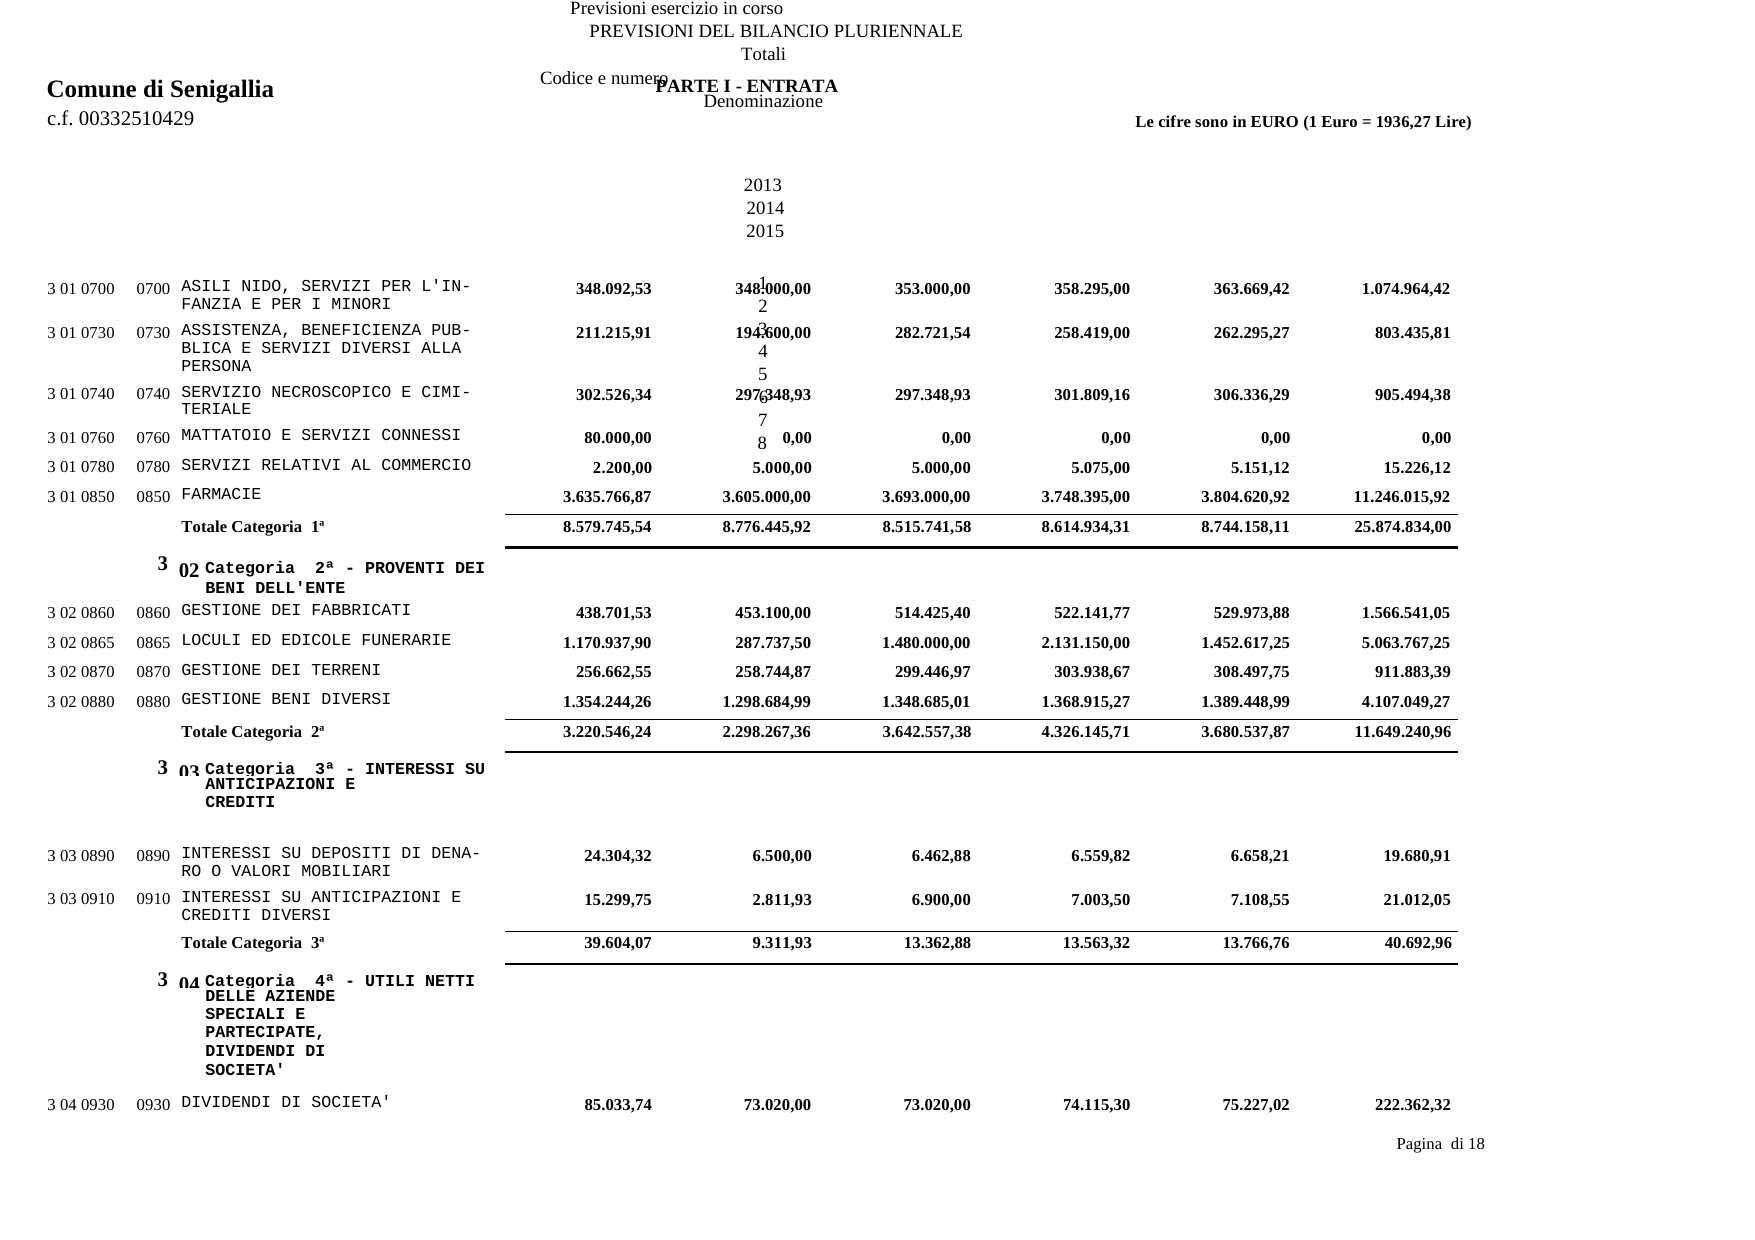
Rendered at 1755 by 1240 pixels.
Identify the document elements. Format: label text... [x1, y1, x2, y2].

table_cell 905.494,38 [1322, 379, 1458, 423]
table_cell 5.000,00 [847, 451, 1006, 481]
table_cell [505, 965, 702, 988]
table_header 6.500,00 [702, 835, 858, 884]
table_cell 0,00 [847, 423, 1006, 451]
table_cell GESTIONE DEI FABBRICATI [175, 595, 505, 626]
table_cell 0,00 [1322, 423, 1458, 451]
table_header 1.074.964,42 [1322, 268, 1458, 317]
table_cell 3 02 0865 [43, 626, 126, 656]
table_cell Totale Categoria 2ª [175, 719, 505, 751]
table_cell 211.215,91 [505, 318, 687, 357]
table_cell [847, 549, 1006, 594]
table_cell [126, 514, 174, 546]
table_cell 262.295,27 [1166, 318, 1322, 357]
table_cell [1006, 357, 1166, 379]
table_cell 8.579.745,54 [505, 515, 687, 546]
table_cell 11.649.240,96 [1322, 720, 1458, 751]
table_cell 3.635.766,87 [505, 481, 687, 514]
table_cell [505, 753, 687, 776]
table_cell 1.566.541,05 [1322, 595, 1458, 626]
table_cell [1322, 549, 1458, 594]
text 0930 DIVIDENDI DI SOCIETA' 85.033,74 73.020,00 73.020,00 [136, 1093, 971, 1116]
table_cell 438.701,53 [505, 595, 687, 626]
table_cell Totale Categoria 1ª [175, 514, 505, 546]
table_cell 3 01 0740 [43, 379, 126, 423]
table_cell 0850 [126, 481, 174, 514]
table_cell 2.811,93 [702, 884, 858, 931]
table_cell 453.100,00 [688, 595, 847, 626]
table_cell [847, 753, 1006, 776]
table_cell 0730 [126, 318, 174, 357]
table_cell 3.605.000,00 [688, 481, 847, 514]
table_cell 306.336,29 [1166, 379, 1322, 423]
table_cell 0860 [126, 595, 174, 626]
table_cell FARMACIE [175, 481, 505, 514]
table_cell 3.804.620,92 [1166, 481, 1322, 514]
table_cell [1166, 753, 1322, 776]
table_cell 1.452.617,25 [1166, 626, 1322, 656]
table_cell [688, 549, 847, 594]
table_cell 03 Categoria 3ª - INTERESSI SU [175, 751, 505, 776]
table_cell [688, 357, 847, 379]
table_cell 21.012,05 [1337, 884, 1458, 931]
table_cell 3 01 0760 [43, 423, 126, 451]
table_cell 13.563,32 [1017, 932, 1176, 963]
table_cell [43, 546, 126, 594]
table_cell 15.299,75 [505, 884, 702, 931]
table_cell [1337, 965, 1458, 988]
table_cell [1322, 753, 1458, 776]
table_cell 3 01 0780 [43, 451, 126, 481]
table_cell 2.200,00 [505, 451, 687, 481]
table_cell [43, 514, 126, 546]
table_cell 2.298.267,36 [688, 720, 847, 751]
table_cell [1017, 965, 1176, 988]
table_cell 25.874.834,00 [1322, 515, 1458, 546]
table_cell 13.766,76 [1176, 932, 1337, 963]
table_header 6.559,82 [1017, 835, 1176, 884]
table_cell [688, 753, 847, 776]
table_header 348.000,00 [688, 268, 847, 317]
table_cell 4.107.049,27 [1322, 685, 1458, 719]
table_cell 8.776.445,92 [688, 515, 847, 546]
table_cell 0,00 [1006, 423, 1166, 451]
table_cell 39.604,07 [505, 932, 702, 963]
text 75.227,02 [1222, 1095, 1290, 1114]
table_cell 1.480.000,00 [847, 626, 1006, 656]
table_cell 0740 [126, 379, 174, 423]
table_cell Totale Categoria 3ª [175, 931, 505, 963]
table_cell 0,00 [1166, 423, 1322, 451]
table_cell 5.075,00 [1006, 451, 1166, 481]
table_cell 287.737,50 [688, 626, 847, 656]
table_cell 194.600,00 [688, 318, 847, 357]
table_cell 3 [126, 963, 174, 988]
table_header 6.658,21 [1176, 835, 1337, 884]
table_cell SERVIZI RELATIVI AL COMMERCIO [175, 451, 505, 481]
table_cell 3 [126, 546, 174, 594]
table_cell [1006, 753, 1166, 776]
table_header 358.295,00 [1006, 268, 1166, 317]
text 74.115,30 [1063, 1095, 1131, 1114]
table_cell 40.692,96 [1337, 932, 1458, 963]
table_cell MATTATOIO E SERVIZI CONNESSI [175, 423, 505, 451]
table_cell 9.311,93 [702, 932, 858, 963]
table_cell 514.425,40 [847, 595, 1006, 626]
table_cell 297.348,93 [688, 379, 847, 423]
table_cell 3 02 0880 [43, 685, 126, 719]
table_cell 5.063.767,25 [1322, 626, 1458, 656]
table_cell 803.435,81 [1322, 318, 1458, 357]
text CREDITI [205, 793, 1504, 812]
table_cell 4.326.145,71 [1006, 720, 1166, 751]
table_cell 282.721,54 [847, 318, 1006, 357]
table_cell 258.744,87 [688, 656, 847, 685]
table_cell 3 [126, 751, 174, 776]
table_cell [1176, 965, 1337, 988]
table_cell 0880 [126, 685, 174, 719]
table_cell 3 01 0850 [43, 481, 126, 514]
table_cell 0865 [126, 626, 174, 656]
table_cell SERVIZIO NECROSCOPICO E CIMI- TERIALE [175, 379, 505, 423]
table_cell [43, 719, 126, 751]
table_cell GESTIONE DEI TERRENI [175, 656, 505, 685]
table_cell [1322, 357, 1458, 379]
table_cell 0,00 [688, 423, 847, 451]
table_cell [1166, 549, 1322, 594]
table_cell 2.131.150,00 [1006, 626, 1166, 656]
table_cell [702, 965, 858, 988]
table_cell [43, 357, 126, 379]
table_cell 3.642.557,38 [847, 720, 1006, 751]
table_header 24.304,32 [505, 835, 702, 884]
table_cell 80.000,00 [505, 423, 687, 451]
table_header 0890 [126, 835, 174, 884]
table_header INTERESSI SU DEPOSITI DI DENA- RO O VALORI MOBILIARI [175, 835, 505, 884]
table_cell 15.226,12 [1322, 451, 1458, 481]
table_cell 3 03 0910 [43, 884, 126, 931]
table_cell 02 Categoria 2ª - PROVENTI DEI BENI DELL'ENTE [175, 546, 505, 594]
table_cell 3.748.395,00 [1006, 481, 1166, 514]
table_cell 3 02 0870 [43, 656, 126, 685]
table_cell 1.170.937,90 [505, 626, 687, 656]
table_header 348.092,53 [505, 268, 687, 317]
table_cell 1.354.244,26 [505, 685, 687, 719]
table_cell 3.220.546,24 [505, 720, 687, 751]
table_header 3 01 0700 [43, 268, 126, 317]
table_cell 1.298.684,99 [688, 685, 847, 719]
table_cell 1.348.685,01 [847, 685, 1006, 719]
table_cell GESTIONE BENI DIVERSI [175, 685, 505, 719]
text SPECIALI E PARTECIPATE, DIVIDENDI DI SOCIETA' [205, 1005, 401, 1081]
table_cell 522.141,77 [1006, 595, 1166, 626]
table_cell 7.108,55 [1176, 884, 1337, 931]
table_cell 0760 [126, 423, 174, 451]
table_cell [1006, 549, 1166, 594]
text ANTICIPAZIONI E [205, 776, 1504, 793]
table_header 19.680,91 [1337, 835, 1458, 884]
table_cell [43, 931, 126, 963]
table_cell PERSONA [175, 357, 505, 379]
table_cell 8.614.934,31 [1006, 515, 1166, 546]
table_cell 258.419,00 [1006, 318, 1166, 357]
table_header 363.669,42 [1166, 268, 1322, 317]
table_cell 3 02 0860 [43, 595, 126, 626]
table_cell [126, 719, 174, 751]
table_cell LOCULI ED EDICOLE FUNERARIE [175, 626, 505, 656]
table_cell 529.973,88 [1166, 595, 1322, 626]
table_cell 8.515.741,58 [847, 515, 1006, 546]
table_cell [126, 931, 174, 963]
table_cell 6.900,00 [858, 884, 1017, 931]
table_cell 3.693.000,00 [847, 481, 1006, 514]
table_cell 911.883,39 [1322, 656, 1458, 685]
table_cell ASSISTENZA, BENEFICIENZA PUB- BLICA E SERVIZI DIVERSI ALLA [175, 318, 505, 357]
table_header 3 03 0890 [43, 835, 126, 884]
table_cell 303.938,67 [1006, 656, 1166, 685]
table_cell 04 Categoria 4ª - UTILI NETTI [175, 963, 505, 988]
table_cell 301.809,16 [1006, 379, 1166, 423]
table_cell [858, 965, 1017, 988]
table_cell 308.497,75 [1166, 656, 1322, 685]
table_cell 5.000,00 [688, 451, 847, 481]
table_header 0700 [126, 268, 174, 317]
table_cell 299.446,97 [847, 656, 1006, 685]
table_cell 11.246.015,92 [1322, 481, 1458, 514]
table_cell INTERESSI SU ANTICIPAZIONI E CREDITI DIVERSI [175, 884, 505, 931]
table_cell [126, 357, 174, 379]
table_cell 8.744.158,11 [1166, 515, 1322, 546]
text 222.362,32 [1375, 1095, 1504, 1114]
text 3 04 0930 [47, 1095, 115, 1114]
table_cell 5.151,12 [1166, 451, 1322, 481]
table_cell 297.348,93 [847, 379, 1006, 423]
table_header 353.000,00 [847, 268, 1006, 317]
table_cell [1166, 357, 1322, 379]
table_cell 7.003,50 [1017, 884, 1176, 931]
table_cell 1.368.915,27 [1006, 685, 1166, 719]
table_cell 3 01 0730 [43, 318, 126, 357]
table_cell 302.526,34 [505, 379, 687, 423]
table_cell 256.662,55 [505, 656, 687, 685]
table_cell [43, 963, 126, 988]
table_cell [505, 549, 687, 594]
table_cell [847, 357, 1006, 379]
table_cell [43, 751, 126, 776]
table_header ASILI NIDO, SERVIZI PER L'IN- FANZIA E PER I MINORI [175, 268, 505, 317]
table_cell 3.680.537,87 [1166, 720, 1322, 751]
table_cell 13.362,88 [858, 932, 1017, 963]
table_cell 0780 [126, 451, 174, 481]
table_cell 0870 [126, 656, 174, 685]
table_cell [505, 357, 687, 379]
table_header 6.462,88 [858, 835, 1017, 884]
table_cell 1.389.448,99 [1166, 685, 1322, 719]
table_cell 0910 [126, 884, 174, 931]
text DELLE AZIENDE [205, 988, 401, 1005]
